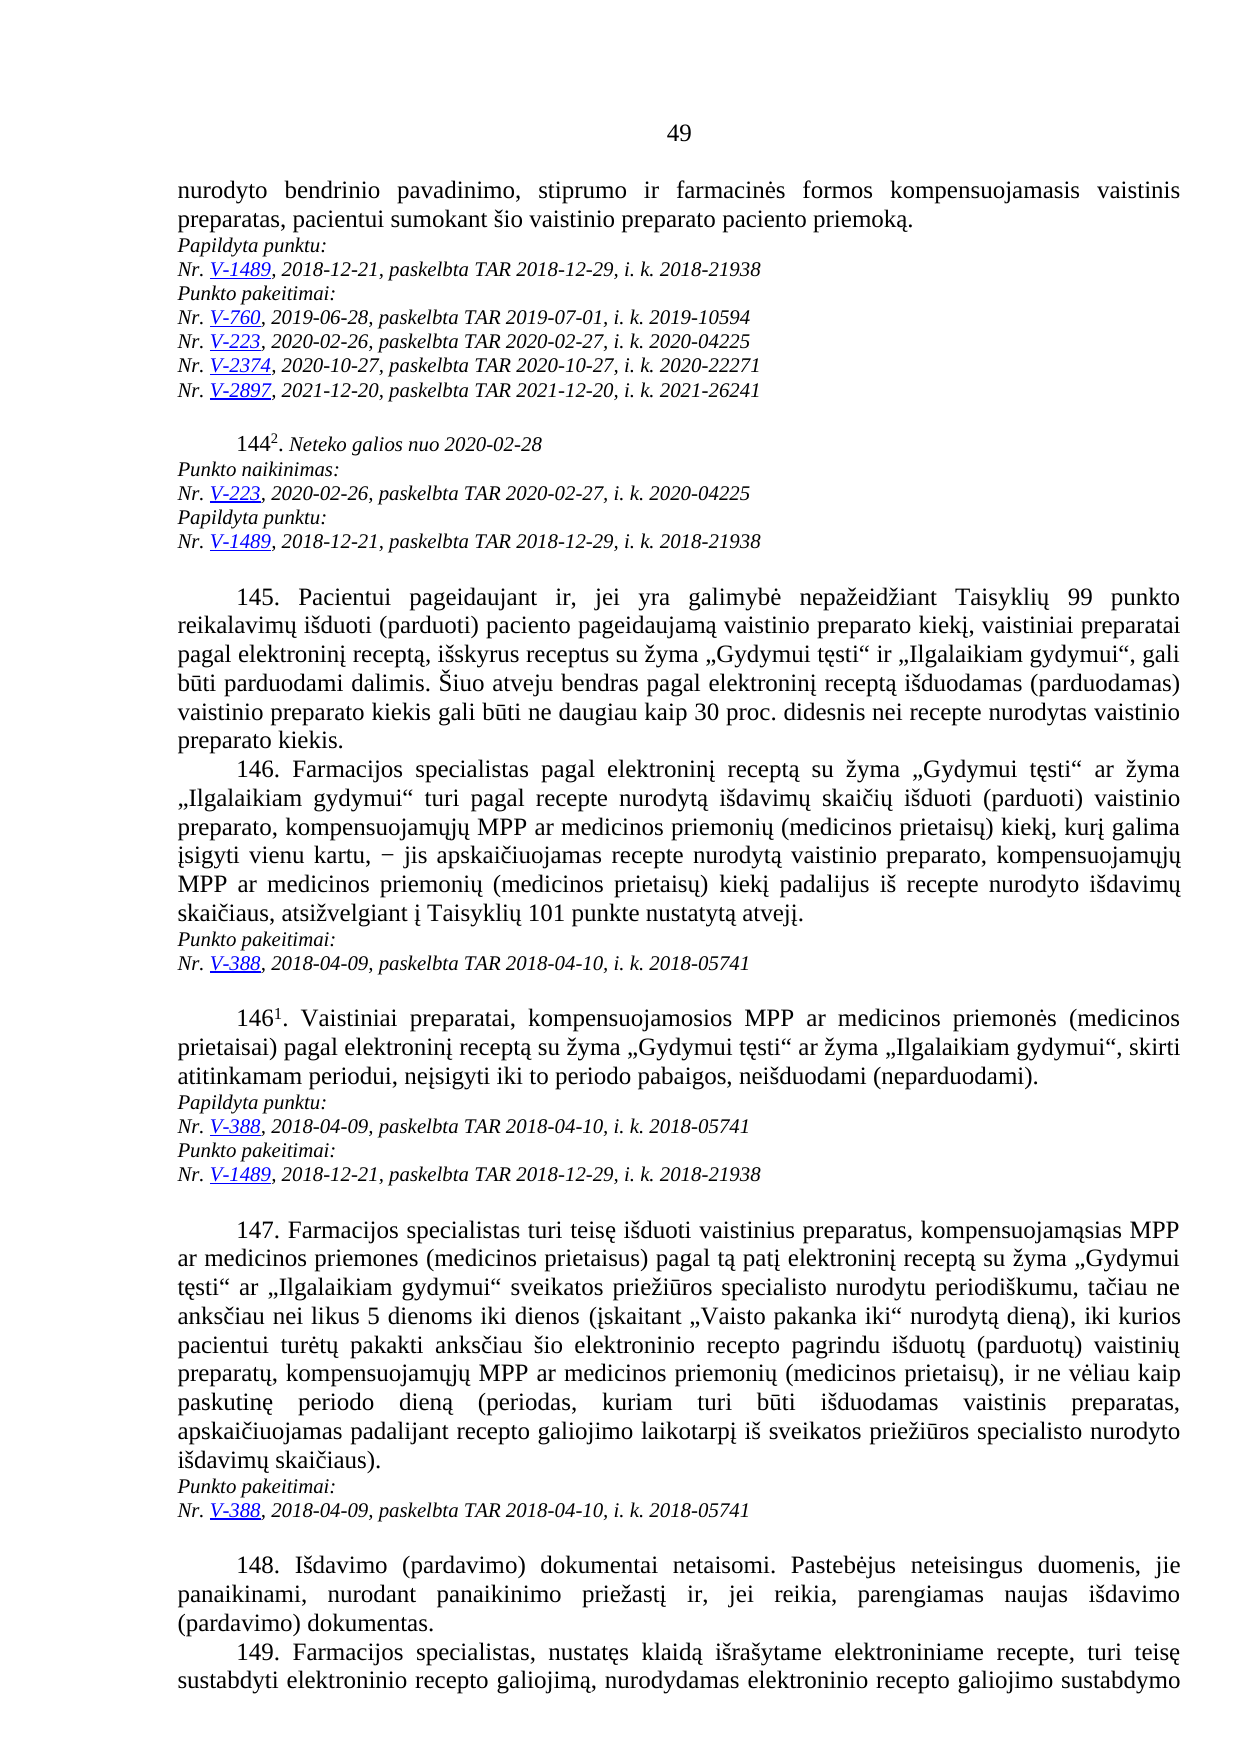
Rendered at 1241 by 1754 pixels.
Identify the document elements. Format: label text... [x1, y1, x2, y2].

text Nr. V-760, 2019-06-28, paskelbta TAR 2019-07-01, i. k. 2019-10594 [177, 305, 1181, 329]
text Punkto pakeitimai: [177, 1473, 1181, 1498]
text 149. Farmacijos specialistas, nustatęs klaidą išrašytame elektroniniame recepte, turi teisę sustabdyti elektroninio recepto galiojimą, nurodydamas elektroninio recepto galiojimo sustabdymo [177, 1637, 1181, 1694]
text Nr. V-2897, 2021-12-20, paskelbta TAR 2021-12-20, i. k. 2021-26241 [177, 377, 1181, 402]
text Nr. V-388, 2018-04-09, paskelbta TAR 2018-04-10, i. k. 2018-05741 [177, 951, 1181, 975]
text Nr. V-388, 2018-04-09, paskelbta TAR 2018-04-10, i. k. 2018-05741 [177, 1498, 1181, 1522]
text 146. Farmacijos specialistas pagal elektroninį receptą su žyma „Gydymui tęsti“ ar žyma „Ilgalaikiam gydymui“ turi pagal recepte nurodytą išdavimų skaičių išduoti (parduoti) vaistinio preparato, kompensuojamųjų MPP ar medicinos priemonių (medicinos prietaisų) kiekį, kurį galima įsigyti vienu kartu, − jis apskaičiuojamas recepte nurodytą vaistinio preparato, kompensuojamųjų MPP ar medicinos priemonių (medicinos prietaisų) kiekį padalijus iš recepte nurodyto išdavimų skaičiaus, atsižvelgiant į Taisyklių 101 punkte nustatytą atvejį. [177, 754, 1181, 927]
text Punkto pakeitimai: [177, 281, 1181, 305]
text Papildyta punktu: [177, 505, 1181, 529]
text Nr. V-223, 2020-02-26, paskelbta TAR 2020-02-27, i. k. 2020-04225 [177, 329, 1181, 353]
text Nr. V-223, 2020-02-26, paskelbta TAR 2020-02-27, i. k. 2020-04225 [177, 481, 1181, 505]
text Papildyta punktu: [177, 1090, 1181, 1114]
text Punkto naikinimas: [177, 457, 1181, 481]
text Nr. V-1489, 2018-12-21, paskelbta TAR 2018-12-29, i. k. 2018-21938 [177, 1162, 1181, 1186]
text 147. Farmacijos specialistas turi teisę išduoti vaistinius preparatus, kompensuojamąsias MPP ar medicinos priemones (medicinos prietaisus) pagal tą patį elektroninį receptą su žyma „Gydymui tęsti“ ar „Ilgalaikiam gydymui“ sveikatos priežiūros specialisto nurodytu periodiškumu, tačiau ne anksčiau nei likus 5 dienoms iki dienos (įskaitant „Vaisto pakanka iki“ nurodytą dieną), iki kurios pacientui turėtų pakakti anksčiau šio elektroninio recepto pagrindu išduotų (parduotų) vaistinių preparatų, kompensuojamųjų MPP ar medicinos priemonių (medicinos prietaisų), ir ne vėliau kaip paskutinę periodo dieną (periodas, kuriam turi būti išduodamas vaistinis preparatas, apskaičiuojamas padalijant recepto galiojimo laikotarpį iš sveikatos priežiūros specialisto nurodyto išdavimų skaičiaus). [177, 1215, 1181, 1473]
text Nr. V-1489, 2018-12-21, paskelbta TAR 2018-12-29, i. k. 2018-21938 [177, 529, 1181, 553]
text 145. Pacientui pageidaujant ir, jei yra galimybė nepažeidžiant Taisyklių 99 punkto reikalavimų išduoti (parduoti) paciento pageidaujamą vaistinio preparato kiekį, vaistiniai preparatai pagal elektroninį receptą, išskyrus receptus su žyma „Gydymui tęsti“ ir „Ilgalaikiam gydymui“, gali būti parduodami dalimis. Šiuo atveju bendras pagal elektroninį receptą išduodamas (parduodamas) vaistinio preparato kiekis gali būti ne daugiau kaip 30 proc. didesnis nei recepte nurodytas vaistinio preparato kiekis. [177, 582, 1181, 754]
text Nr. V-2374, 2020-10-27, paskelbta TAR 2020-10-27, i. k. 2020-22271 [177, 353, 1181, 377]
text 148. Išdavimo (pardavimo) dokumentai netaisomi. Pastebėjus neteisingus duomenis, jie panaikinami, nurodant panaikinimo priežastį ir, jei reikia, parengiamas naujas išdavimo (pardavimo) dokumentas. [177, 1550, 1181, 1637]
text Punkto pakeitimai: [177, 1138, 1181, 1162]
text Punkto pakeitimai: [177, 927, 1181, 951]
text 1442. Neteko galios nuo 2020-02-28 [177, 430, 1181, 457]
text Nr. V-388, 2018-04-09, paskelbta TAR 2018-04-10, i. k. 2018-05741 [177, 1114, 1181, 1138]
text nurodyto bendrinio pavadinimo, stiprumo ir farmacinės formos kompensuojamasis vaistinis preparatas, pacientui sumokant šio vaistinio preparato paciento priemoką. [177, 176, 1181, 233]
text Papildyta punktu: [177, 233, 1181, 257]
text 1461. Vaistiniai preparatai, kompensuojamosios MPP ar medicinos priemonės (medicinos prietaisai) pagal elektroninį receptą su žyma „Gydymui tęsti“ ar žyma „Ilgalaikiam gydymui“, skirti atitinkamam periodui, neįsigyti iki to periodo pabaigos, neišduodami (neparduodami). [177, 1003, 1181, 1090]
text Nr. V-1489, 2018-12-21, paskelbta TAR 2018-12-29, i. k. 2018-21938 [177, 257, 1181, 281]
